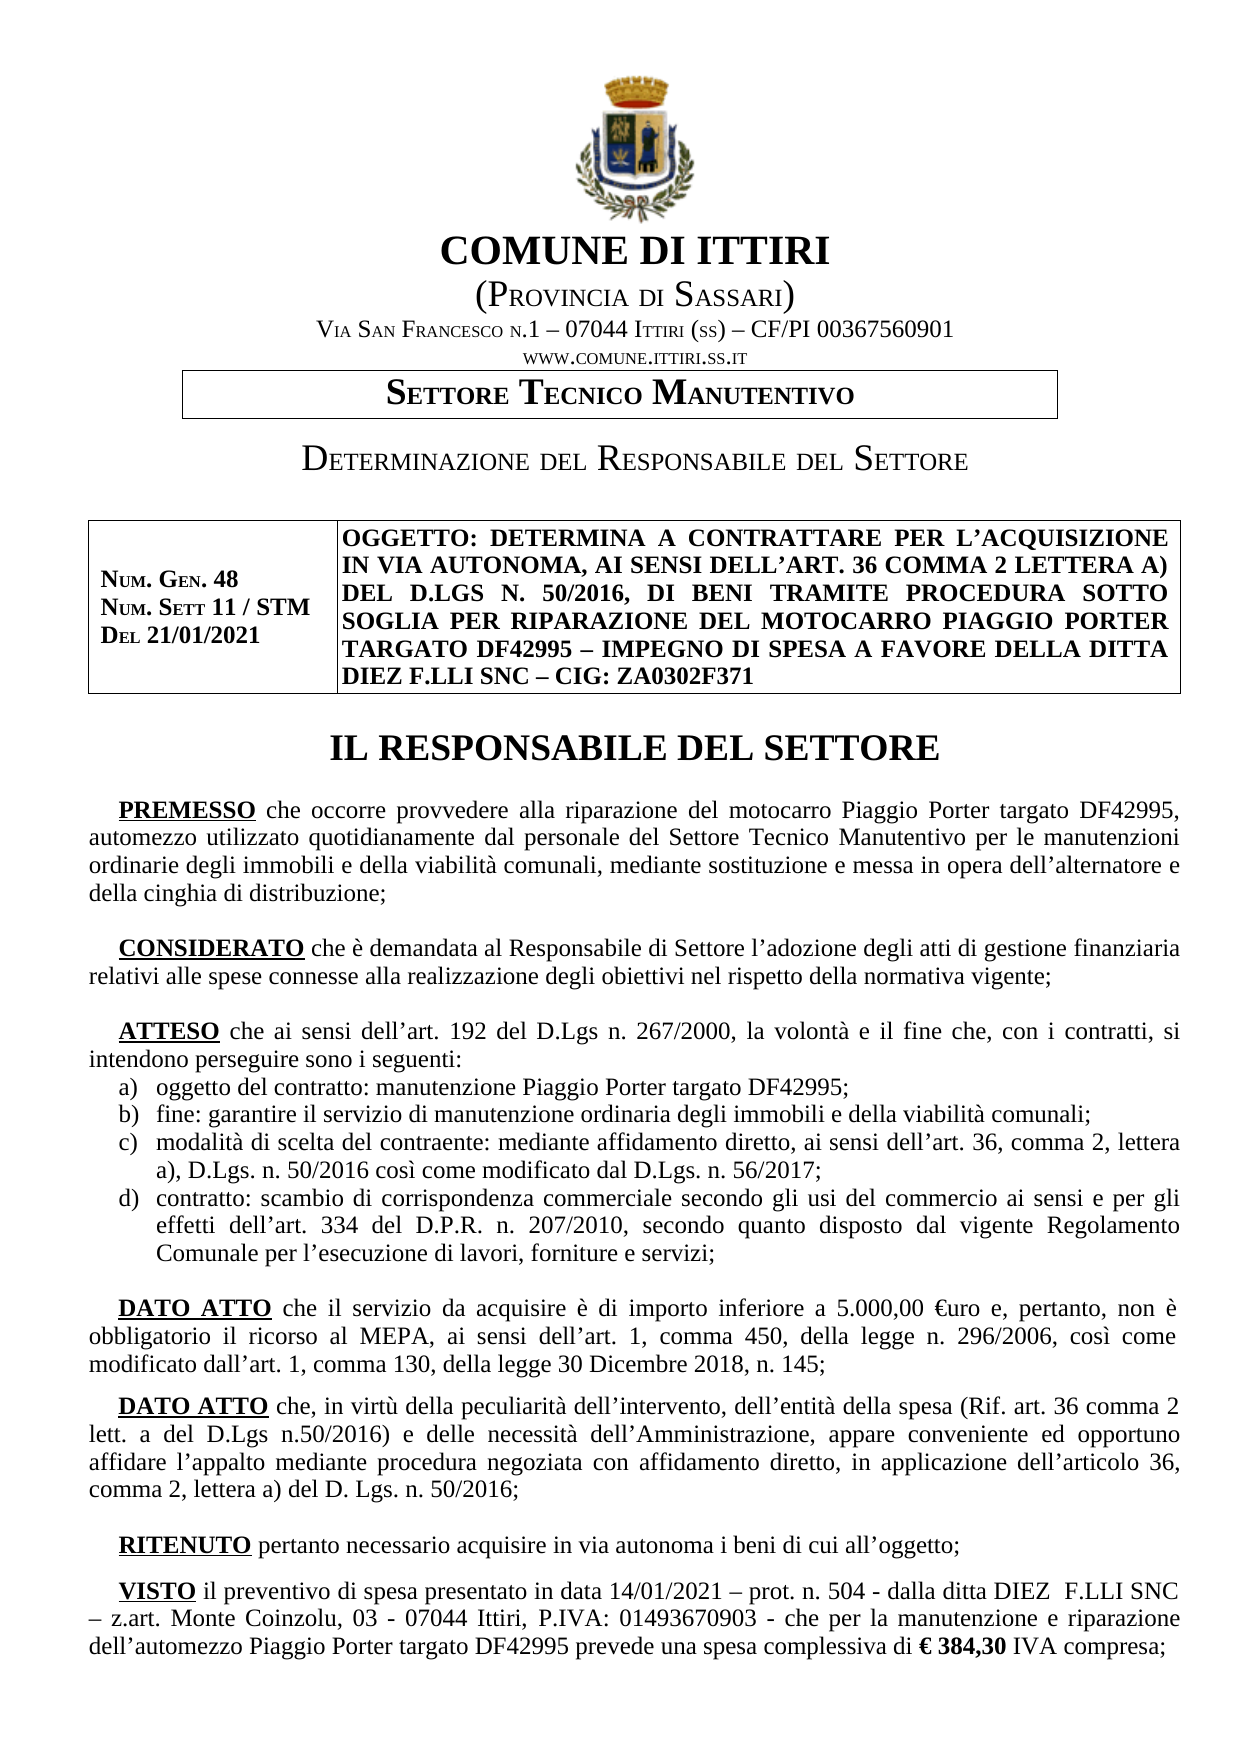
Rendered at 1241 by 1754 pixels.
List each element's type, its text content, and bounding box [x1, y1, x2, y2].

text RITENUTO pertanto necessario acquisire in via autonoma i beni di cui all’oggetto; [89, 1531, 1181, 1558]
text www.comune.ittiri.ss.it [89, 342, 1181, 370]
table_header Settore Tecnico Manutentivo [183, 371, 1057, 417]
text VISTO il preventivo di spesa presentato in data 14/01/2021 – prot. n. 504 - dalla ditta DIEZ F.LLI SNC – z.art. Monte Coinzolu, 03 - 07044 Ittiri, P.IVA: 01493670903 - che per la manutenzione e riparazione dell’automezzo Piaggio Porter targato DF42995 prevede una spesa complessiva di € 384,30 IVA compresa; [89, 1577, 1181, 1660]
text ATTESO che ai sensi dell’art. 192 del D.Lgs n. 267/2000, la volontà e il fine che, con i contratti, si intendono perseguire sono i seguenti: [89, 1017, 1181, 1073]
subtitle COMUNE DI ITTIRI [89, 227, 1181, 273]
subtitle Determinazione del Responsabile del Settore [89, 437, 1181, 478]
list oggetto del contratto: manutenzione Piaggio Porter targato DF42995; [118, 1073, 1181, 1101]
text DATO ATTO che il servizio da acquisire è di importo inferiore a 5.000,00 €uro e, pertanto, non è obbligatorio il ricorso al MEPA, ai sensi dell’art. 1, comma 450, della legge n. 296/2006, così come modificato dall’art. 1, comma 130, della legge 30 Dicembre 2018, n. 145; [89, 1294, 1178, 1378]
table_header Num. Gen. 48 Num. Sett 11 / STM Del 21/01/2021 [89, 521, 337, 693]
table_header [108, 370, 182, 417]
table_header OGGETTO: DETERMINA A CONTRATTARE PER L’ACQUISIZIONE IN VIA AUTONOMA, AI SENSI DELL’ART. 36 COMMA 2 LETTERA A) DEL D.LGS N. 50/2016, DI BENI TRAMITE PROCEDURA SOTTO SOGLIA PER RIPARAZIONE DEL MOTOCARRO PIAGGIO PORTER TARGATO DF42995 – IMPEGNO DI SPESA A FAVORE DELLA DITTA DIEZ F.LLI SNC – CIG: ZA0302F371 [338, 521, 1180, 693]
list modalità di scelta del contraente: mediante affidamento diretto, ai sensi dell’art. 36, comma 2, lettera a), D.Lgs. n. 50/2016 così come modificato dal D.Lgs. n. 56/2017; [118, 1128, 1181, 1184]
text PREMESSO che occorre provvedere alla riparazione del motocarro Piaggio Porter targato DF42995, automezzo utilizzato quotidianamente dal personale del Settore Tecnico Manutentivo per le manutenzioni ordinarie degli immobili e della viabilità comunali, mediante sostituzione e messa in opera dell’alternatore e della cinghia di distribuzione; [89, 796, 1181, 907]
list fine: garantire il servizio di manutenzione ordinaria degli immobili e della viabilità comunali; [118, 1101, 1181, 1128]
text DATO ATTO che, in virtù della peculiarità dell’intervento, dell’entità della spesa (Rif. art. 36 comma 2 lett. a del D.Lgs n.50/2016) e delle necessità dell’Amministrazione, appare conveniente ed opportuno affidare l’appalto mediante procedura negoziata con affidamento diretto, in applicazione dell’articolo 36, comma 2, lettera a) del D. Lgs. n. 50/2016; [89, 1392, 1181, 1503]
text CONSIDERATO che è demandata al Responsabile di Settore l’adozione degli atti di gestione finanziaria relativi alle spese connesse alla realizzazione degli obiettivi nel rispetto della normativa vigente; [89, 934, 1181, 990]
table_header [1058, 370, 1101, 417]
list contratto: scambio di corrispondenza commerciale secondo gli usi del commercio ai sensi e per gli effetti dell’art. 334 del D.P.R. n. 207/2010, secondo quanto disposto dal vigente Regolamento Comunale per l’esecuzione di lavori, forniture e servizi; [118, 1184, 1181, 1267]
text IL RESPONSABILE DEL SETTORE [89, 726, 1181, 768]
text Via San Francesco n.1 – 07044 Ittiri (ss) – CF/PI 00367560901 [89, 315, 1181, 342]
picture [571, 71, 699, 227]
text (Provincia di Sassari) [89, 273, 1181, 315]
